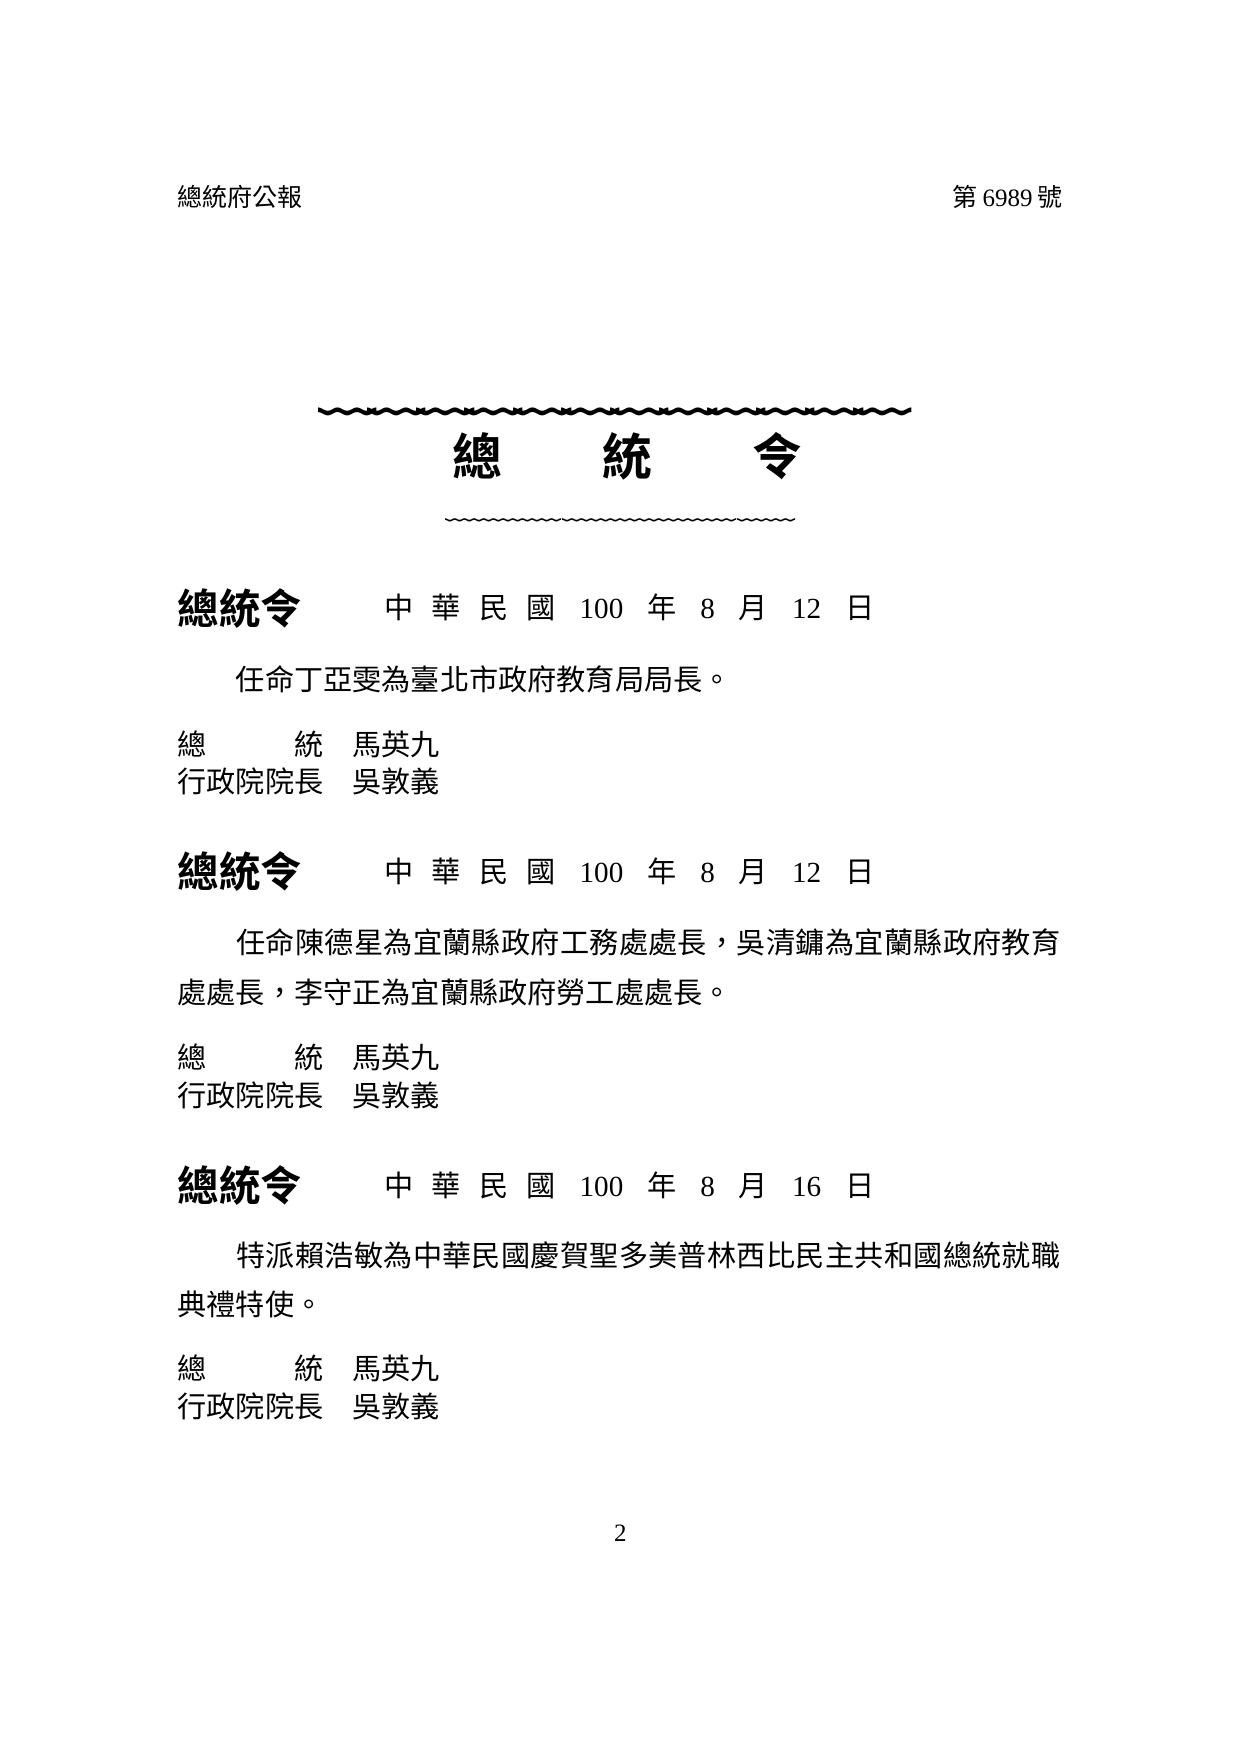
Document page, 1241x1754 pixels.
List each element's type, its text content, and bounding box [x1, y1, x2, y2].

table_header 中華民國100年8月16日 [381, 1139, 877, 1228]
text ﹏﹏﹏﹏﹏﹏﹏﹏﹏﹏﹏﹏ [177, 391, 1063, 416]
text 總 統 馬英九 [177, 1350, 1063, 1387]
table_header 總統令 [174, 1139, 381, 1228]
text 行政院院長 吳敦義 [177, 1076, 1063, 1114]
text 行政院院長 吳敦義 [177, 763, 1063, 800]
text 行政院院長 吳敦義 [177, 1387, 1063, 1425]
text 任命陳德星為宜蘭縣政府工務處處長，吳清鏞為宜蘭縣政府教育處處長，李守正為宜蘭縣政府勞工處處長。 [177, 914, 1063, 1014]
table_header 總統令 [174, 562, 381, 650]
table_header 中華民國100年8月12日 [381, 562, 877, 650]
text ﹏﹏﹏﹏﹏﹏﹏﹏﹏﹏﹏﹏ [177, 499, 1063, 524]
text 總 統 令 [192, 428, 1063, 487]
text 任命丁亞雯為臺北市政府教育局局長。 [177, 650, 1063, 700]
table_header 總統令 [174, 825, 381, 914]
text 特派賴浩敏為中華民國慶賀聖多美普林西比民主共和國總統就職典禮特使。 [177, 1228, 1063, 1325]
text 總 統 馬英九 [177, 1039, 1063, 1076]
text 總 統 馬英九 [177, 725, 1063, 763]
table_header 中華民國100年8月12日 [381, 825, 877, 914]
